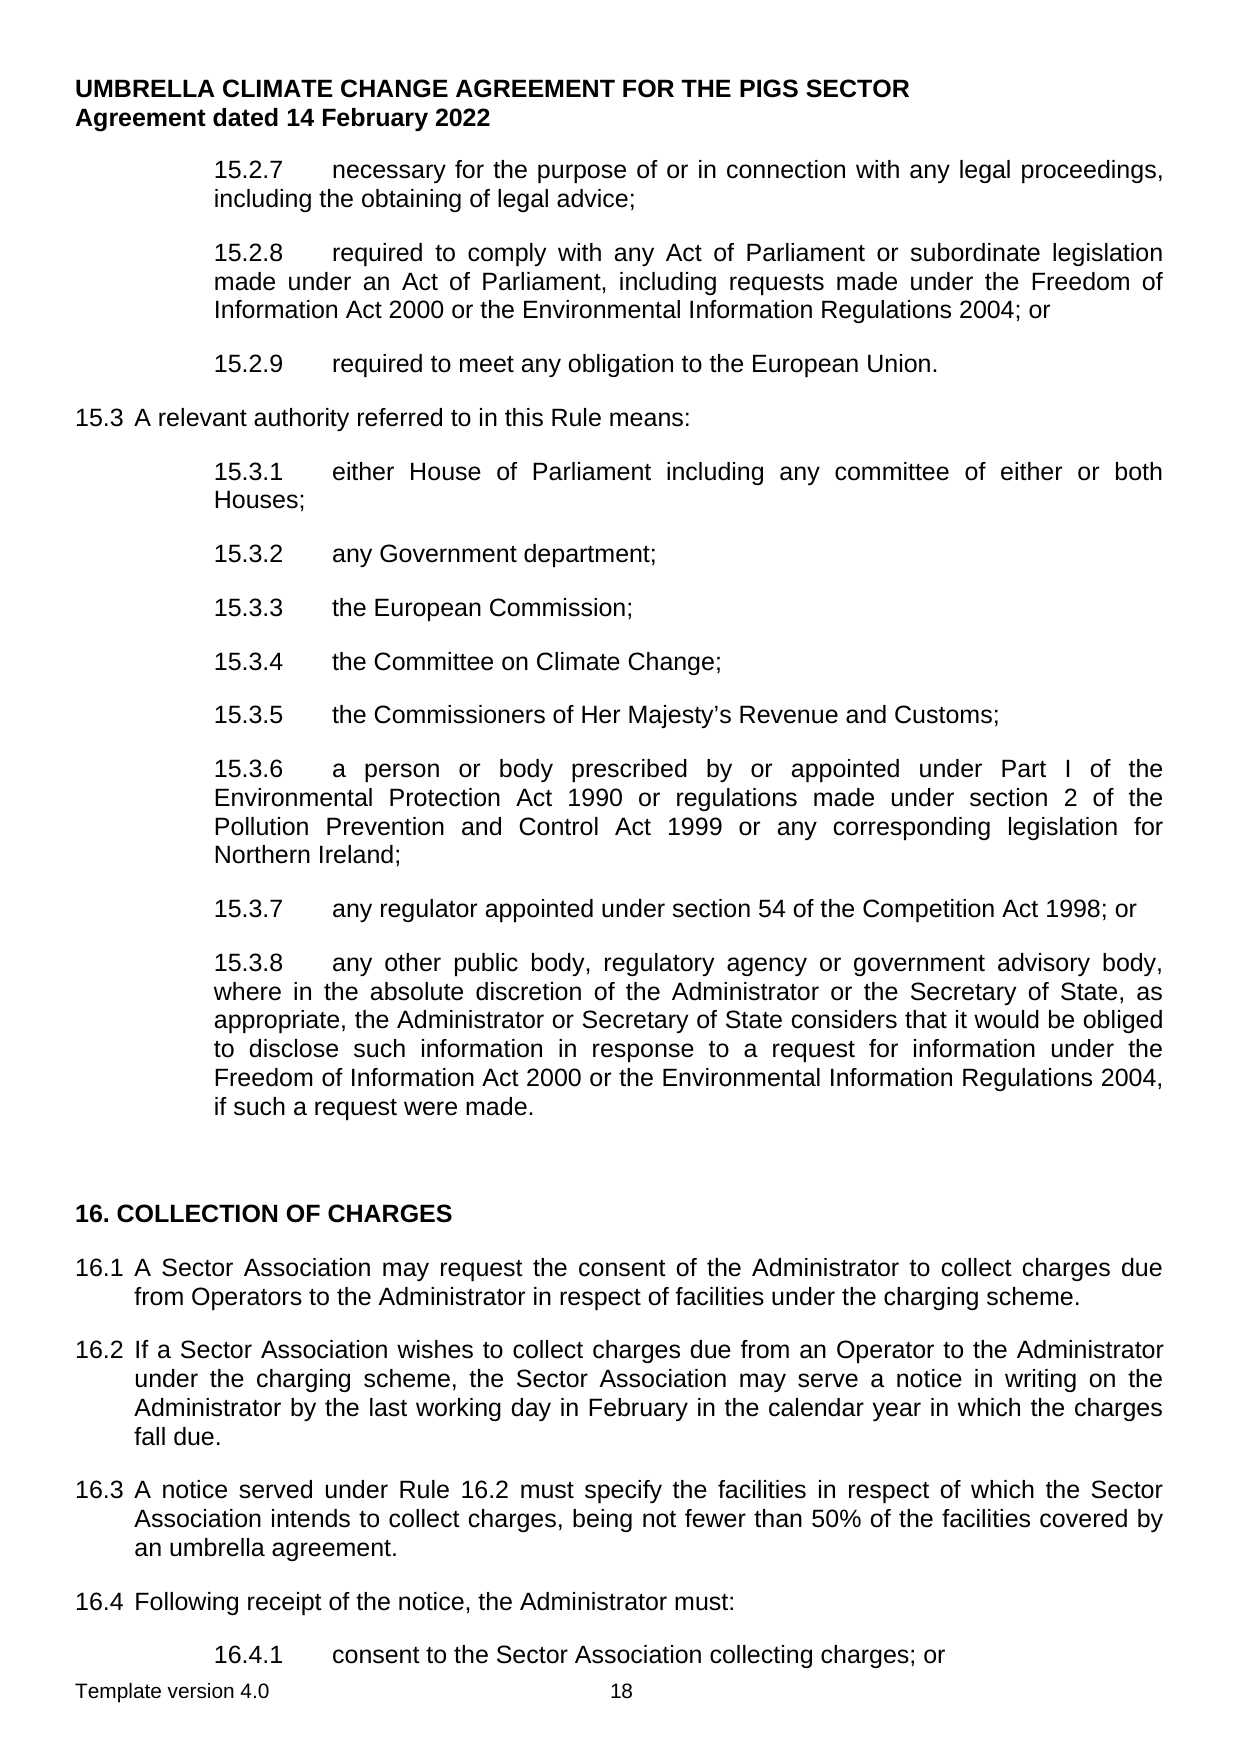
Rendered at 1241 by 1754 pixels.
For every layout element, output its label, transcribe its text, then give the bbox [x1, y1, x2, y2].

list COLLECTION OF CHARGES [75, 1199, 1165, 1228]
list A Sector Association may request the consent of the Administrator to collect charges due from Operators to the Administrator in respect of facilities under the charging scheme. [75, 1253, 1165, 1310]
list If a Sector Association wishes to collect charges due from an Operator to the Administrator under the charging scheme, the Sector Association may serve a notice in writing on the Administrator by the last working day in February in the calendar year in which the charges fall due. [75, 1335, 1165, 1450]
list A notice served under Rule 16.2 must specify the facilities in respect of which the Sector Association intends to collect charges, being not fewer than 50% of the facilities covered by an umbrella agreement. [75, 1475, 1165, 1561]
list A relevant authority referred to in this Rule means: [75, 403, 1165, 431]
list any other public body, regulatory agency or government advisory body, where in the absolute discretion of the Administrator or the Secretary of State, as appropriate, the Administrator or Secretary of State considers that it would be obliged to disclose such information in response to a request for information under the Freedom of Information Act 2000 or the Environmental Information Regulations 2004, if such a request were made. [214, 948, 1165, 1120]
list any regulator appointed under section 54 of the Competition Act 1998; or [214, 894, 1165, 923]
list the Committee on Climate Change; [214, 646, 1165, 675]
list the Commissioners of Her Majesty’s Revenue and Customs; [214, 700, 1165, 729]
list a person or body prescribed by or appointed under Part I of the Environmental Protection Act 1990 or regulations made under section 2 of the Pollution Prevention and Control Act 1999 or any corresponding legislation for Northern Ireland; [214, 754, 1165, 869]
list required to meet any obligation to the European Union. [214, 349, 1165, 378]
list the European Commission; [214, 593, 1165, 621]
list necessary for the purpose of or in connection with any legal proceedings, including the obtaining of legal advice; [214, 155, 1165, 213]
list Following receipt of the notice, the Administrator must: [75, 1586, 1165, 1615]
list any Government department; [214, 539, 1165, 568]
list either House of Parliament including any committee of either or both Houses; [214, 456, 1165, 514]
list required to comply with any Act of Parliament or subordinate legislation made under an Act of Parliament, including requests made under the Freedom of Information Act 2000 or the Environmental Information Regulations 2004; or [214, 238, 1165, 324]
list consent to the Sector Association collecting charges; or [214, 1640, 1165, 1669]
